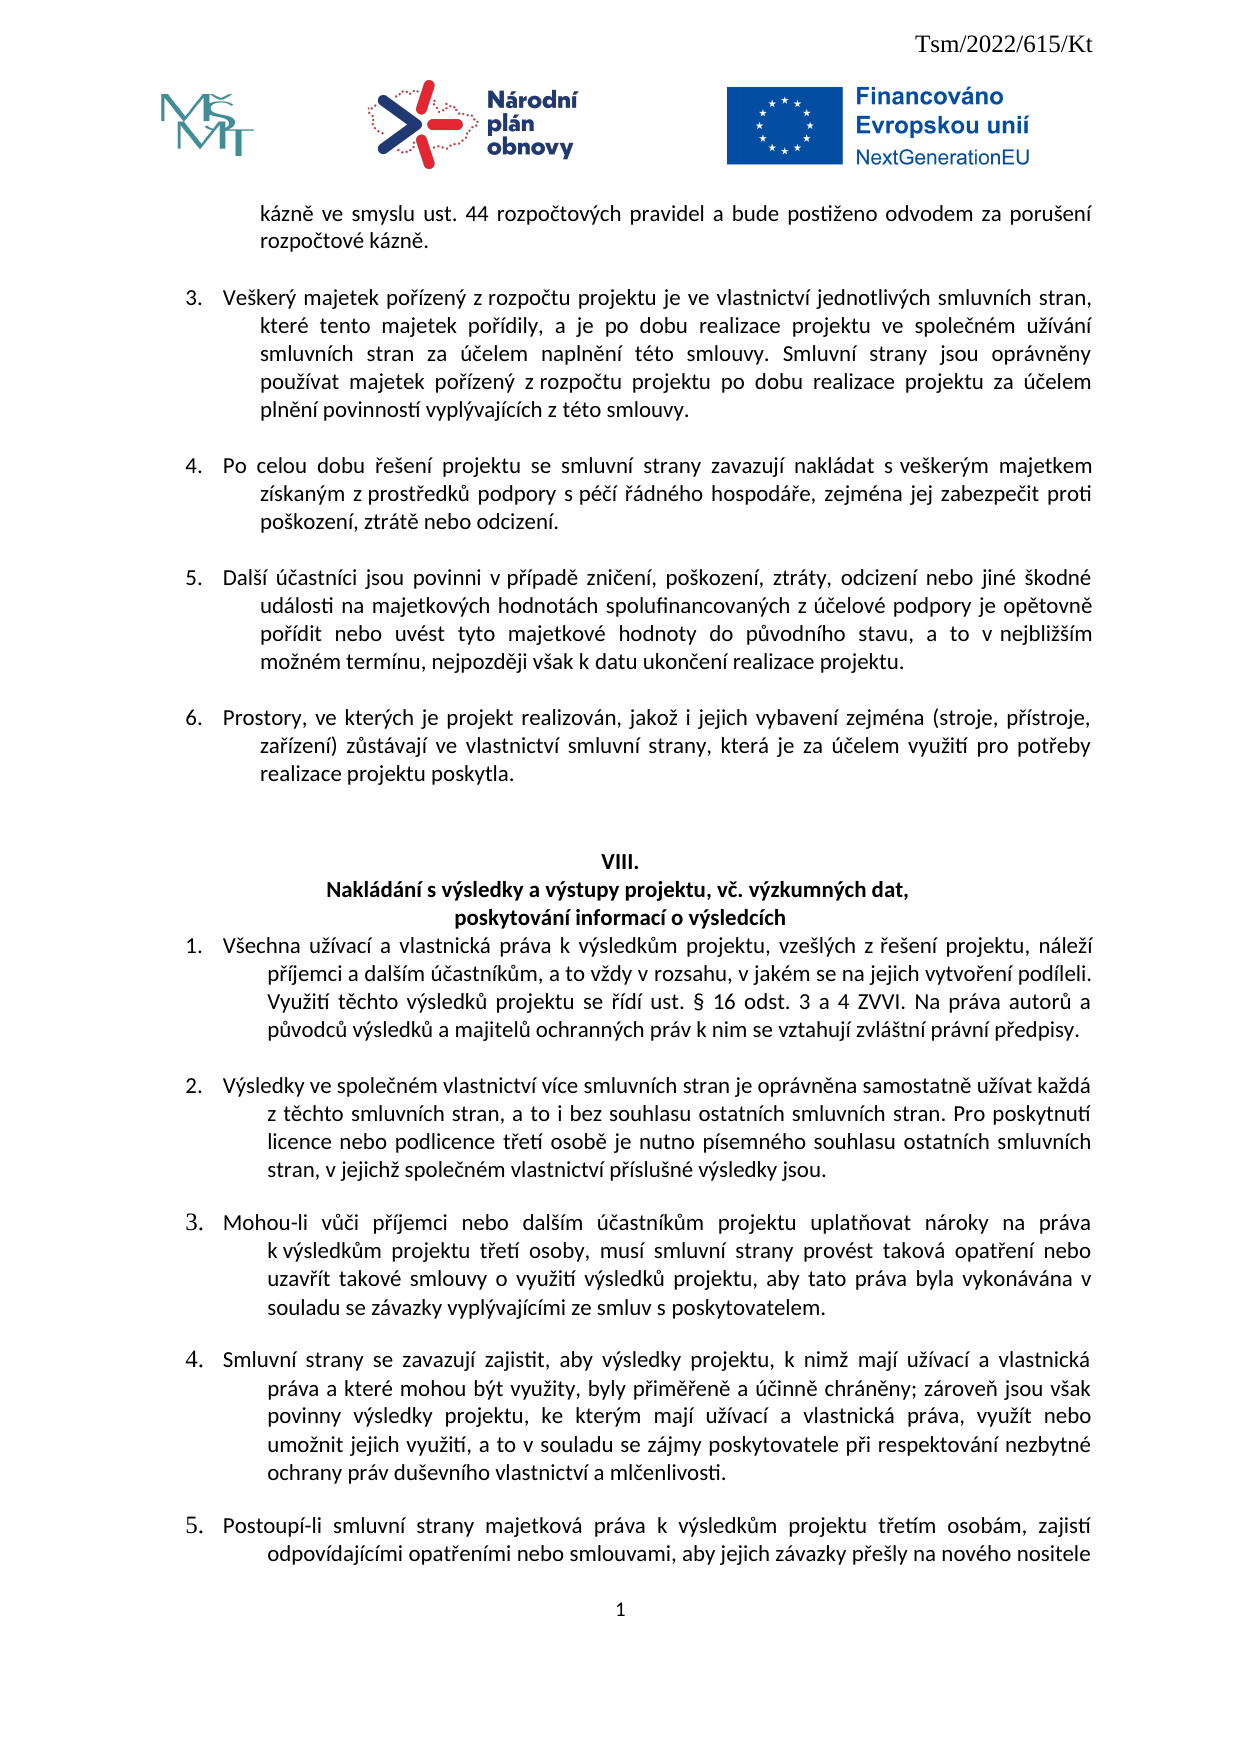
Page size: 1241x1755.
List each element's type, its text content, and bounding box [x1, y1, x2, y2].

list Další účastníci jsou povinni v případě zničení, poškození, ztráty, odcizení nebo jiné škodné události na majetkových hodnotách spolufinancovaných z účelové podpory je opětovně pořídit nebo uvést tyto majetkové hodnoty do původního stavu, a to v nejbližším možném termínu, nejpozději však k datu ukončení realizace projektu. [185, 563, 1093, 675]
list Výsledky ve společném vlastnictví více smluvních stran je oprávněna samostatně užívat každá z těchto smluvních stran, a to i bez souhlasu ostatních smluvních stran. Pro poskytnutí licence nebo podlicence třetí osobě je nutno písemného souhlasu ostatních smluvních stran, v jejichž společném vlastnictví příslušné výsledky jsou. [185, 1071, 1093, 1183]
text Nakládání s výsledky a výstupy projektu, vč. výzkumných dat, [148, 875, 1093, 903]
text VIII. [148, 847, 1093, 875]
list Po celou dobu řešení projektu se smluvní strany zavazují nakládat s veškerým majetkem získaným z prostředků podpory s péčí řádného hospodáře, zejména jej zabezpečit proti poškození, ztrátě nebo odcizení. [185, 451, 1093, 535]
text poskytování informací o výsledcích [148, 903, 1093, 931]
list kázně ve smyslu ust. 44 rozpočtových pravidel a bude postiženo odvodem za porušení rozpočtové kázně. [185, 199, 1093, 255]
list Postoupí-li smluvní strany majetková práva k výsledkům projektu třetím osobám, zajistí odpovídajícími opatřeními nebo smlouvami, aby jejich závazky přešly na nového nositele [185, 1510, 1093, 1567]
list Veškerý majetek pořízený z rozpočtu projektu je ve vlastnictví jednotlivých smluvních stran, které tento majetek pořídily, a je po dobu realizace projektu ve společném užívání smluvních stran za účelem naplnění této smlouvy. Smluvní strany jsou oprávněny používat majetek pořízený z rozpočtu projektu po dobu realizace projektu za účelem plnění povinností vyplývajících z této smlouvy. [185, 283, 1093, 423]
list Prostory, ve kterých je projekt realizován, jakož i jejich vybavení zejména (stroje, přístroje, zařízení) zůstávají ve vlastnictví smluvní strany, která je za účelem využití pro potřeby realizace projektu poskytla. [185, 703, 1093, 787]
list Smluvní strany se zavazují zajistit, aby výsledky projektu, k nimž mají užívací a vlastnická práva a které mohou být využity, byly přiměřeně a účinně chráněny; zároveň jsou však povinny výsledky projektu, ke kterým mají užívací a vlastnická práva, využít nebo umožnit jejich využití, a to v souladu se zájmy poskytovatele při respektování nezbytné ochrany práv duševního vlastnictví a mlčenlivosti. [185, 1344, 1093, 1486]
list Mohou-li vůči příjemci nebo dalším účastníkům projektu uplatňovat nároky na práva k výsledkům projektu třetí osoby, musí smluvní strany provést taková opatření nebo uzavřít takové smlouvy o využití výsledků projektu, aby tato práva byla vykonávána v souladu se závazky vyplývajícími ze smluv s poskytovatelem. [185, 1207, 1093, 1321]
list Všechna užívací a vlastnická práva k výsledkům projektu, vzešlých z řešení projektu, náleží příjemci a dalším účastníkům, a to vždy v rozsahu, v jakém se na jejich vytvoření podíleli. Využití těchto výsledků projektu se řídí ust. § 16 odst. 3 a 4 ZVVI. Na práva autorů a původců výsledků a majitelů ochranných práv k nim se vztahují zvláštní právní předpisy. [185, 931, 1093, 1043]
